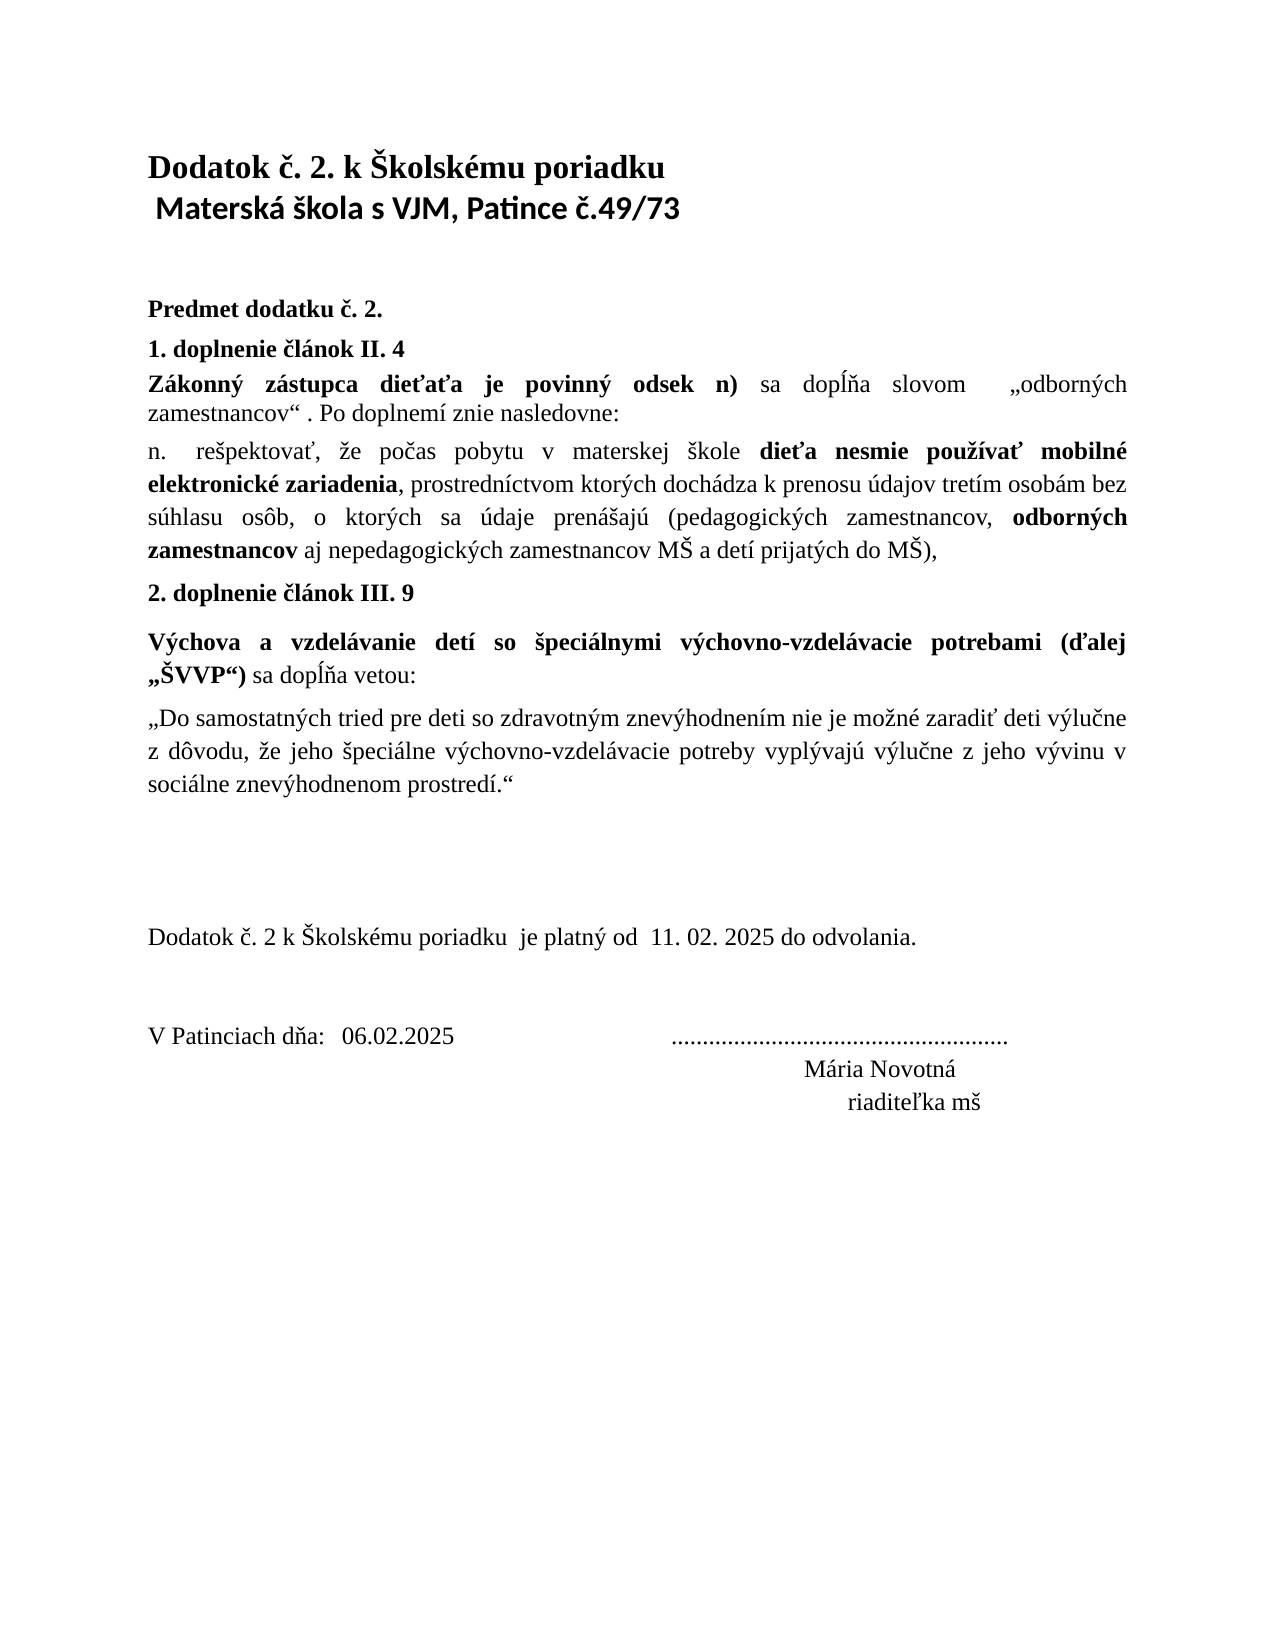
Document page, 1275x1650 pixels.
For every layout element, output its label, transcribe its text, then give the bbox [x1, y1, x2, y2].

text n. rešpektovať, že počas pobytu v materskej škole dieťa nesmie používať mobilné elektronické zariadenia, prostredníctvom ktorých dochádza k prenosu údajov tretím osobám bez súhlasu osôb, o ktorých sa údaje prenášajú (pedagogických zamestnancov, odborných zamestnancov aj nepedagogických zamestnancov MŠ a detí prijatých do MŠ), [148, 436, 1127, 564]
text Mária Novotná [148, 1054, 1127, 1083]
text 2. doplnenie článok III. 9 [148, 578, 1127, 607]
text Dodatok č. 2 k Školskému poriadku je platný od 11. 02. 2025 do odvolania. [148, 922, 1127, 951]
text riaditeľka mš [148, 1087, 1127, 1116]
text Materská škola s VJM, Patince č.49/73 [148, 187, 1127, 228]
text 1. doplnenie článok II. 4 [148, 334, 1127, 363]
text Zákonný zástupca dieťaťa je povinný odsek n) sa dopĺňa slovom „odborných zamestnancov“ . Po doplnemí znie nasledovne: [148, 369, 1127, 427]
text Predmet dodatku č. 2. [148, 294, 1127, 322]
text Dodatok č. 2. k Školskému poriadku [148, 148, 1127, 186]
text Výchova a vzdelávanie detí so špeciálnymi výchovno-vzdelávacie potrebami (ďalej „ŠVVP“) sa dopĺňa vetou: [148, 627, 1127, 689]
text V Patinciach dňa: 06.02.2025 ...................................................... [148, 1021, 1127, 1050]
text „Do samostatných tried pre deti so zdravotným znevýhodnením nie je možné zaradiť deti výlučne z dôvodu, že jeho špeciálne výchovno-vzdelávacie potreby vyplývajú výlučne z jeho vývinu v sociálne znevýhodnenom prostredí.“ [148, 703, 1127, 798]
